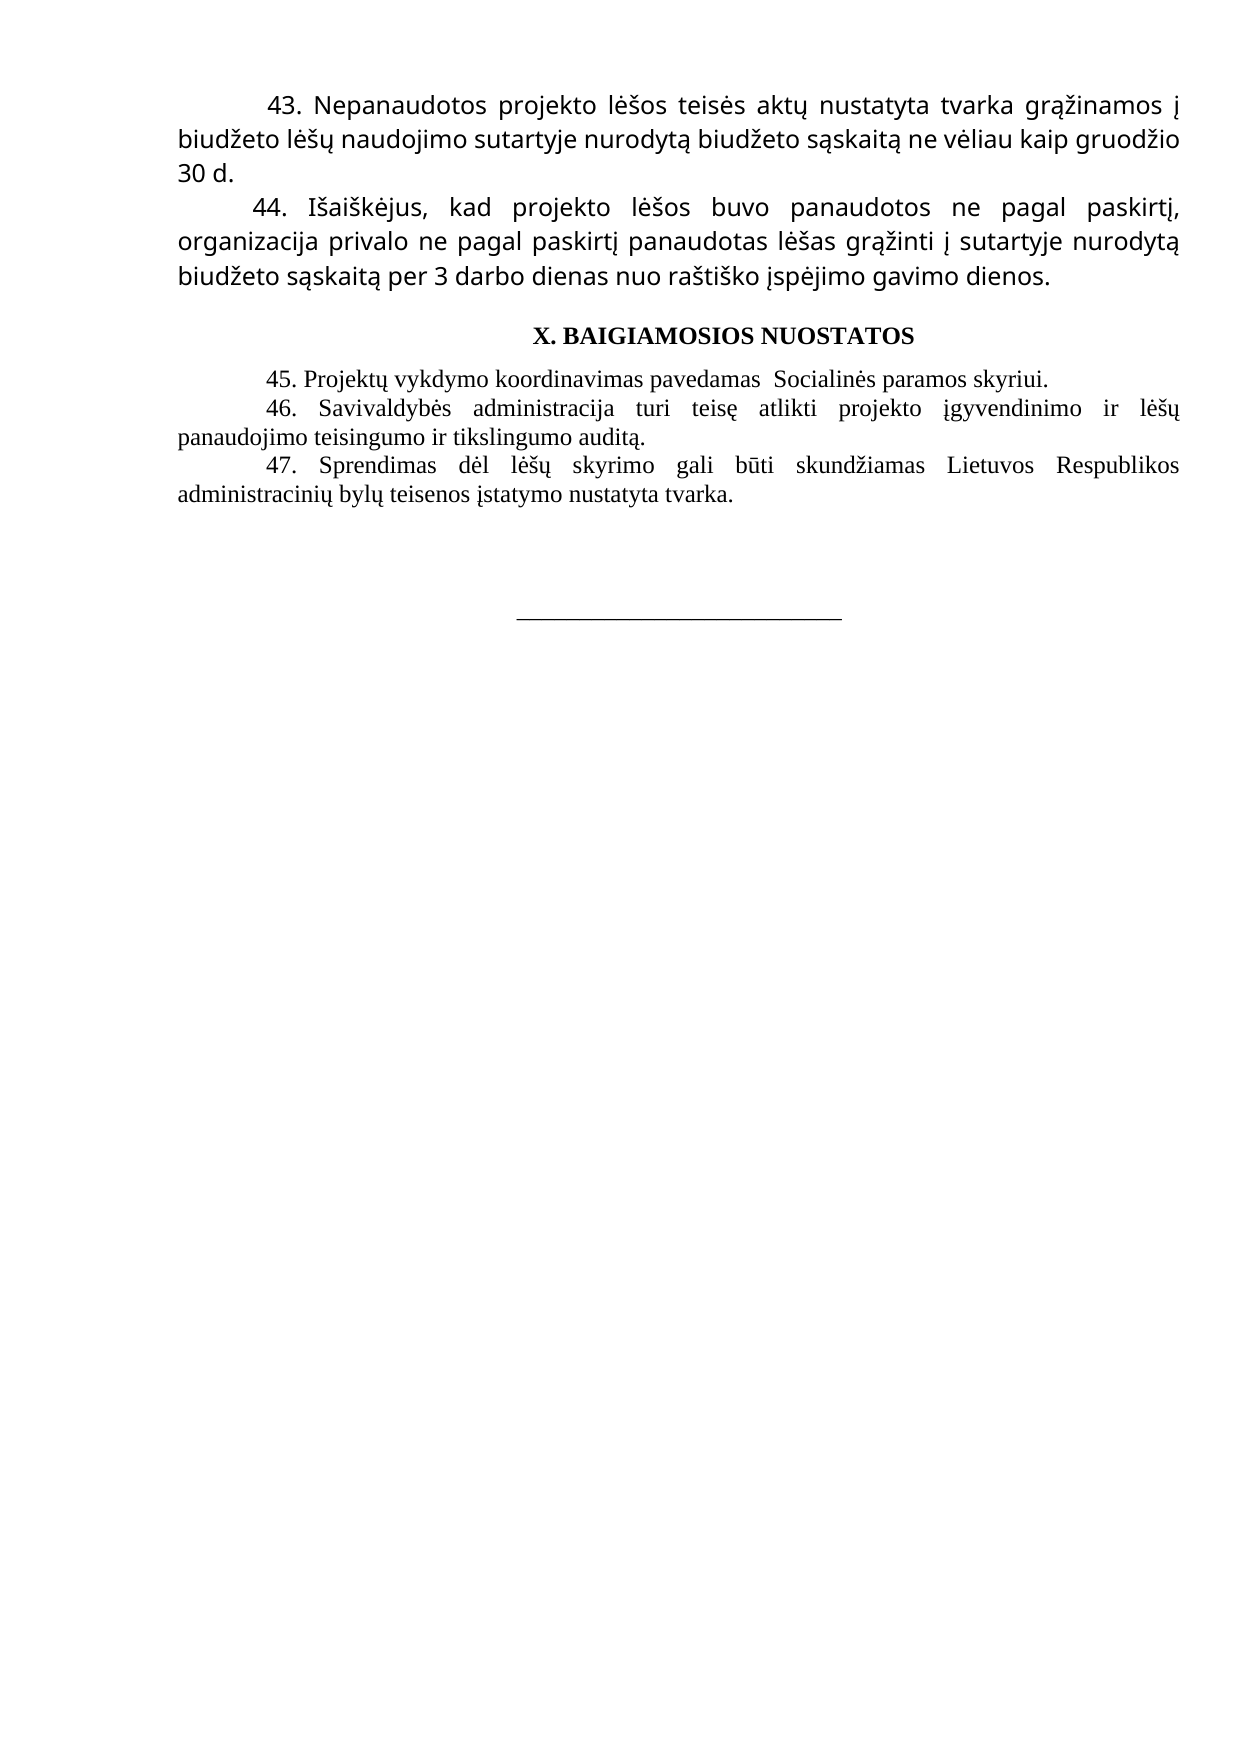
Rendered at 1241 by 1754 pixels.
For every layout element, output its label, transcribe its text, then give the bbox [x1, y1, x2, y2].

text 45. Projektų vykdymo koordinavimas pavedamas Socialinės paramos skyriui. [177, 364, 1181, 393]
text __________________________ [177, 594, 1181, 623]
text 43. Nepanaudotos projekto lėšos teisės aktų nustatyta tvarka grąžinamos į biudžeto lėšų naudojimo sutartyje nurodytą biudžeto sąskaitą ne vėliau kaip gruodžio 30 d. [177, 88, 1181, 190]
text 46. Savivaldybės administracija turi teisę atlikti projekto įgyvendinimo ir lėšų panaudojimo teisingumo ir tikslingumo auditą. [177, 393, 1181, 450]
text 44. Išaiškėjus, kad projekto lėšos buvo panaudotos ne pagal paskirtį, organizacija privalo ne pagal paskirtį panaudotas lėšas grąžinti į sutartyje nurodytą biudžeto sąskaitą per 3 darbo dienas nuo raštiško įspėjimo gavimo dienos. [177, 190, 1181, 292]
text X. BAIGIAMOSIOS NUOSTATOS [177, 321, 1181, 350]
text 47. Sprendimas dėl lėšų skyrimo gali būti skundžiamas Lietuvos Respublikos administracinių bylų teisenos įstatymo nustatyta tvarka. [177, 450, 1181, 508]
